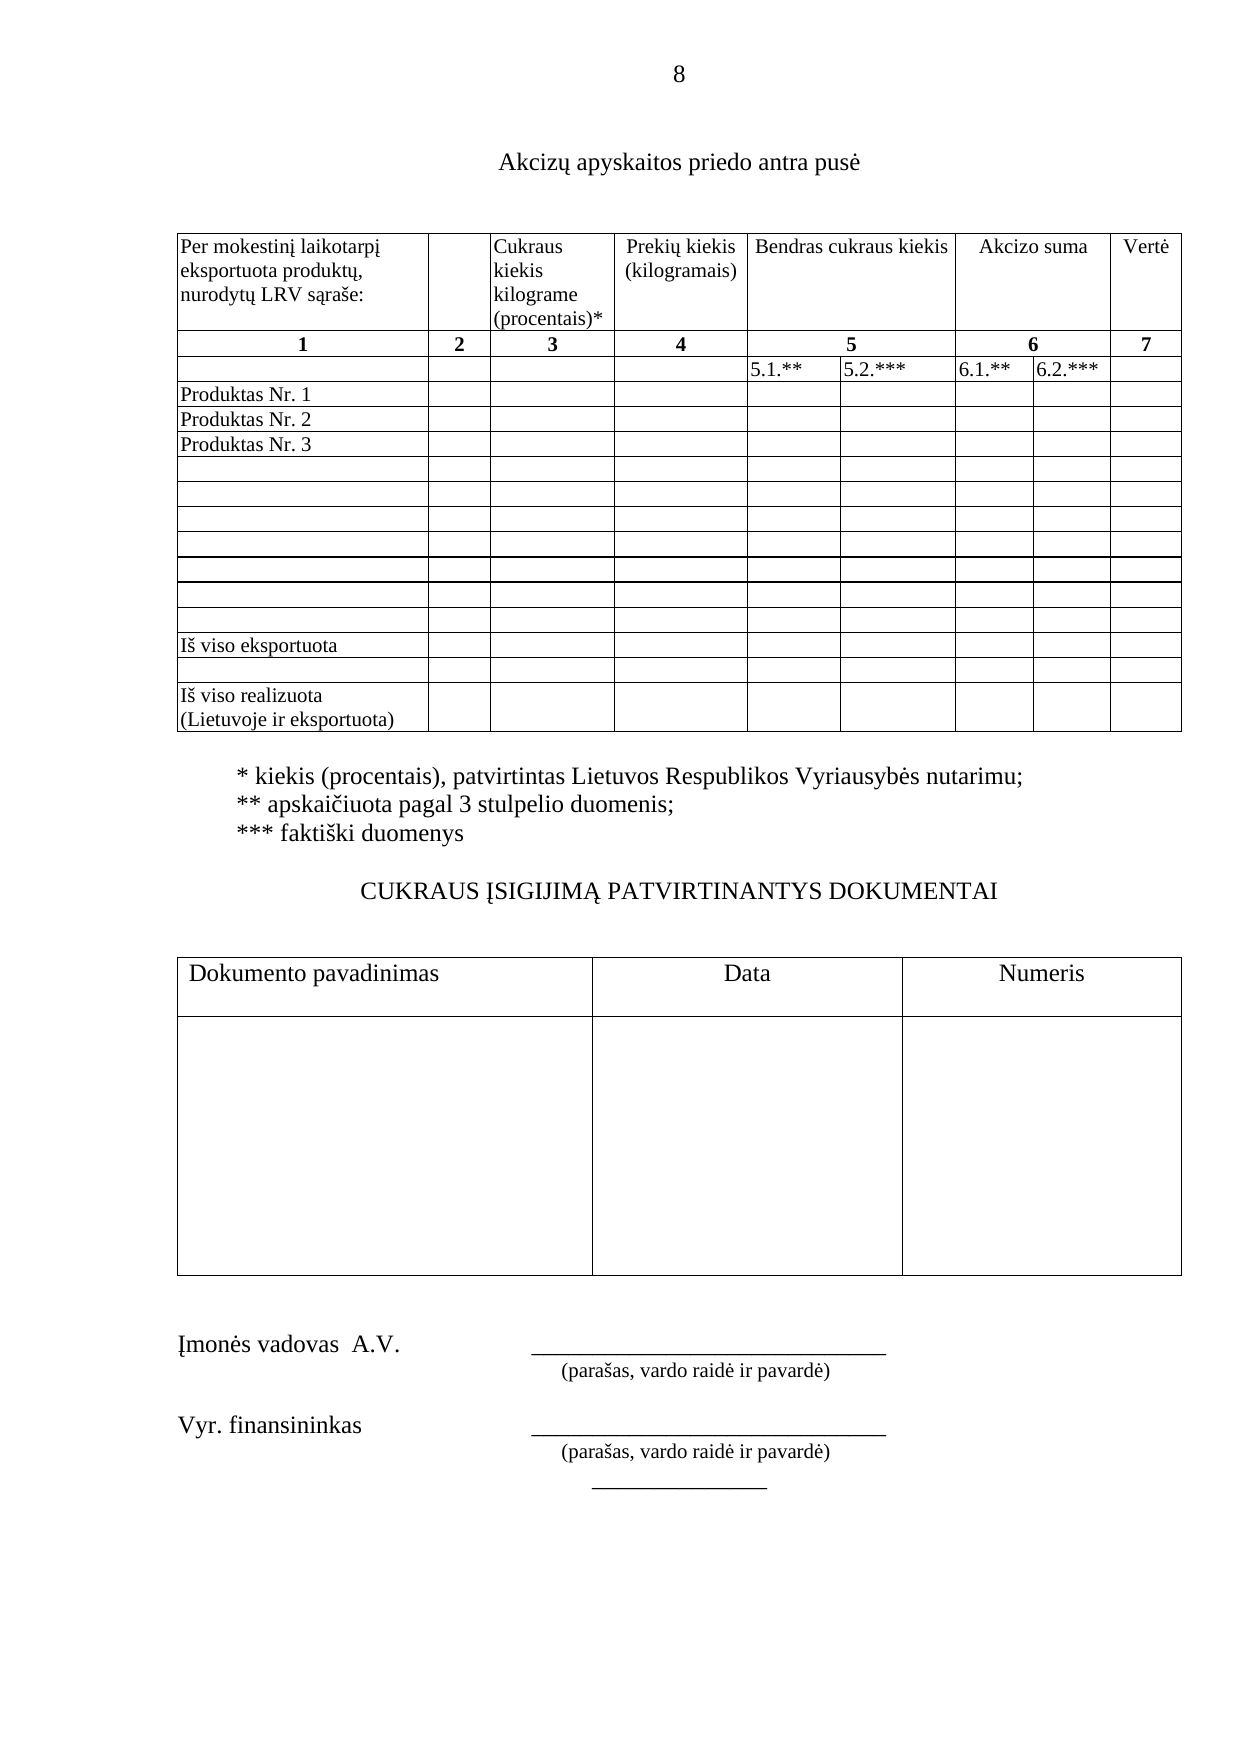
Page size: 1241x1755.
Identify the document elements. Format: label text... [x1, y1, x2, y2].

table_cell [178, 532, 428, 556]
table_cell [841, 633, 955, 657]
table_cell [956, 658, 1033, 682]
table_cell [748, 608, 840, 632]
table_header Vertė [1111, 234, 1181, 330]
table_cell [429, 482, 490, 506]
table_cell [748, 633, 840, 657]
table_cell 4 [615, 331, 747, 356]
table_cell [429, 633, 490, 657]
table_cell [178, 658, 428, 682]
table_cell [841, 407, 955, 431]
table_cell Produktas Nr. 3 [178, 432, 428, 456]
table_cell [1034, 407, 1110, 431]
table_header [429, 234, 490, 330]
table_cell [615, 432, 747, 456]
table_cell [841, 583, 955, 607]
table_cell [1034, 633, 1110, 657]
table_cell [593, 1017, 902, 1275]
text ______________ [177, 1463, 1181, 1492]
table_cell [491, 683, 614, 731]
table_cell [956, 583, 1033, 607]
table_cell [491, 482, 614, 506]
table_cell [491, 532, 614, 556]
table_cell [748, 382, 840, 406]
text Akcizų apyskaitos priedo antra pusė [177, 147, 1181, 176]
table_cell [748, 658, 840, 682]
table_cell Iš viso eksportuota [178, 633, 428, 657]
table_cell [841, 382, 955, 406]
table_cell [615, 382, 747, 406]
table_cell [429, 683, 490, 731]
table_header Cukraus kiekis kilograme (procentais)* [491, 234, 614, 330]
table_cell [841, 507, 955, 531]
table_cell [956, 482, 1033, 506]
text * kiekis (procentais), patvirtintas Lietuvos Respublikos Vyriausybės nutarimu; [177, 761, 1181, 789]
table_cell [956, 507, 1033, 531]
table_cell [491, 608, 614, 632]
table_cell [748, 457, 840, 481]
table_cell [615, 507, 747, 531]
table_cell [1111, 382, 1181, 406]
table_cell [491, 507, 614, 531]
table_cell [615, 407, 747, 431]
table_cell [429, 357, 490, 381]
table_cell [956, 683, 1033, 731]
table_cell [841, 658, 955, 682]
table_cell [1111, 357, 1181, 381]
table_cell [429, 658, 490, 682]
table_cell [178, 482, 428, 506]
table_cell [615, 457, 747, 481]
table_cell [956, 407, 1033, 431]
table_cell [748, 507, 840, 531]
table_cell [615, 658, 747, 682]
table_cell [429, 583, 490, 607]
table_cell [1111, 482, 1181, 506]
table_cell [1034, 532, 1110, 556]
table_cell [1034, 608, 1110, 632]
table_cell [615, 532, 747, 556]
table_cell [1111, 683, 1181, 731]
table_cell [491, 658, 614, 682]
table_cell [956, 432, 1033, 456]
table_cell [1111, 633, 1181, 657]
table_cell 7 [1111, 331, 1181, 356]
table_cell [1111, 583, 1181, 607]
text (parašas, vardo raidė ir pavardė) [177, 1357, 1181, 1382]
table_cell [1111, 407, 1181, 431]
table_cell [1111, 457, 1181, 481]
table_cell [956, 382, 1033, 406]
table_cell 5.1.** [748, 357, 840, 381]
table_cell [841, 432, 955, 456]
table_cell 3 [491, 331, 614, 356]
table_cell [615, 608, 747, 632]
table_header Prekių kiekis (kilogramais) [615, 234, 747, 330]
table_cell 6.2.*** [1034, 357, 1110, 381]
table_cell [491, 558, 614, 581]
table_cell [178, 507, 428, 531]
table_cell [1111, 658, 1181, 682]
table_cell 1 [178, 331, 428, 356]
table_cell [1034, 457, 1110, 481]
table_cell [841, 482, 955, 506]
table_cell [748, 583, 840, 607]
table_cell [748, 482, 840, 506]
table_cell [429, 608, 490, 632]
table_cell [1111, 507, 1181, 531]
table_cell [615, 558, 747, 581]
table_cell [1111, 432, 1181, 456]
table_header Dokumento pavadinimas [178, 958, 592, 1016]
text *** faktiški duomenys [177, 818, 1181, 847]
table_cell [748, 558, 840, 581]
text Įmonės vadovas A.V. [177, 1329, 1181, 1357]
table_cell [429, 507, 490, 531]
table_cell [1034, 432, 1110, 456]
table_cell [429, 457, 490, 481]
table_cell [748, 532, 840, 556]
table_cell [491, 457, 614, 481]
text Vyr. finansininkas [177, 1410, 1181, 1439]
table_cell [841, 683, 955, 731]
table_cell [748, 683, 840, 731]
table_cell [1034, 482, 1110, 506]
table_cell [1034, 658, 1110, 682]
table_cell [491, 382, 614, 406]
table_cell [491, 357, 614, 381]
table_cell [841, 532, 955, 556]
table_cell [178, 583, 428, 607]
table_header Numeris [903, 958, 1181, 1016]
table_cell [178, 357, 428, 381]
table_cell [491, 432, 614, 456]
table_cell [748, 432, 840, 456]
table_cell 6 [956, 331, 1110, 356]
table_cell [1034, 558, 1110, 581]
table_cell [491, 583, 614, 607]
table_cell [956, 532, 1033, 556]
table_cell [178, 558, 428, 581]
table_cell Produktas Nr. 1 [178, 382, 428, 406]
table_cell [956, 608, 1033, 632]
table_cell 5 [748, 331, 955, 356]
text (parašas, vardo raidė ir pavardė) [177, 1439, 1181, 1463]
table_cell [956, 457, 1033, 481]
table_cell [1111, 608, 1181, 632]
table_cell [841, 457, 955, 481]
table_cell 5.2.*** [841, 357, 955, 381]
table_cell [429, 407, 490, 431]
table_cell [615, 633, 747, 657]
table_cell 6.1.** [956, 357, 1033, 381]
table_header Per mokestinį laikotarpį eksportuota produktų, nurodytų LRV sąraše: [178, 234, 428, 330]
table_cell [615, 482, 747, 506]
table_cell [1034, 382, 1110, 406]
table_cell [178, 1017, 592, 1275]
table_cell [429, 432, 490, 456]
table_cell [615, 583, 747, 607]
table_cell [491, 633, 614, 657]
table_cell [748, 407, 840, 431]
table_cell [429, 532, 490, 556]
table_header Bendras cukraus kiekis [748, 234, 955, 330]
table_cell [429, 558, 490, 581]
table_cell [1111, 558, 1181, 581]
table_cell [491, 407, 614, 431]
table_cell [615, 683, 747, 731]
text ** apskaičiuota pagal 3 stulpelio duomenis; [177, 789, 1181, 818]
table_cell Produktas Nr. 2 [178, 407, 428, 431]
text CUKRAUS ĮSIGIJIMĄ PATVIRTINANTYS DOKUMENTAI [177, 876, 1181, 904]
table_cell [841, 608, 955, 632]
table_header Akcizo suma [956, 234, 1110, 330]
table_cell [841, 558, 955, 581]
table_cell [1034, 583, 1110, 607]
table_cell [1034, 507, 1110, 531]
table_cell [956, 633, 1033, 657]
table_cell [615, 357, 747, 381]
table_cell [903, 1017, 1181, 1275]
table_cell 2 [429, 331, 490, 356]
table_header Data [593, 958, 902, 1016]
table_cell [956, 558, 1033, 581]
table_cell [429, 382, 490, 406]
table_cell [1034, 683, 1110, 731]
table_cell Iš viso realizuota (Lietuvoje ir eksportuota) [178, 683, 428, 731]
table_cell [178, 457, 428, 481]
table_cell [1111, 532, 1181, 556]
table_cell [178, 608, 428, 632]
